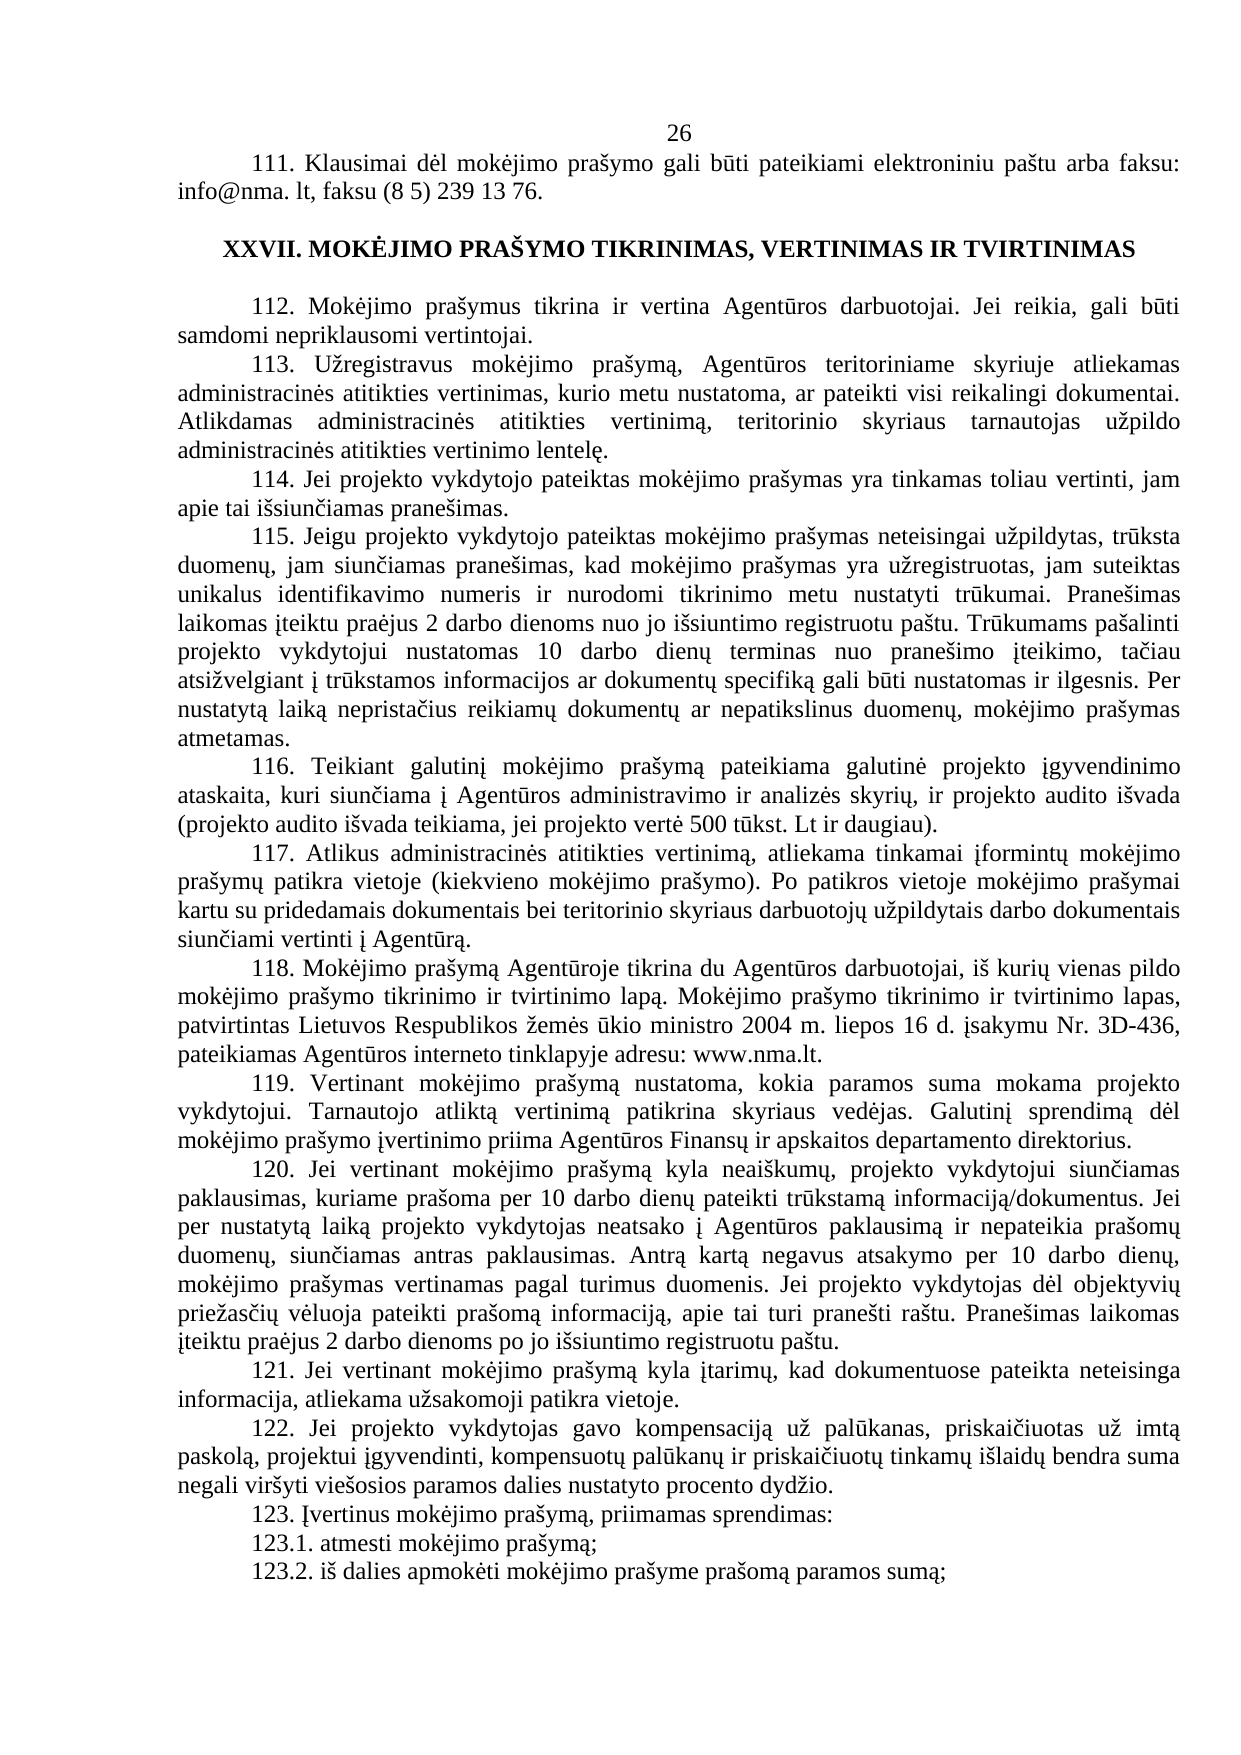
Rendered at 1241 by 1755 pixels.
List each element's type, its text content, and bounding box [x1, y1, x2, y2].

text 112. Mokėjimo prašymus tikrina ir vertina Agentūros darbuotojai. Jei reikia, gali būti samdomi nepriklausomi vertintojai. [177, 291, 1181, 349]
text 123. Įvertinus mokėjimo prašymą, priimamas sprendimas: [177, 1499, 1181, 1528]
text 117. Atlikus administracinės atitikties vertinimą, atliekama tinkamai įformintų mokėjimo prašymų patikra vietoje (kiekvieno mokėjimo prašymo). Po patikros vietoje mokėjimo prašymai kartu su pridedamais dokumentais bei teritorinio skyriaus darbuotojų užpildytais darbo dokumentais siunčiami vertinti į Agentūrą. [177, 838, 1181, 953]
text 111. Klausimai dėl mokėjimo prašymo gali būti pateikiami elektroniniu paštu arba faksu: info@nma. lt, faksu (8 5) 239 13 76. [177, 148, 1181, 205]
text 114. Jei projekto vykdytojo pateiktas mokėjimo prašymas yra tinkamas toliau vertinti, jam apie tai išsiunčiamas pranešimas. [177, 464, 1181, 521]
text XXVII. MOKĖJIMO PRAŠYMO TIKRINIMAS, VERTINIMAS IR TVIRTINIMAS [177, 234, 1181, 263]
text 116. Teikiant galutinį mokėjimo prašymą pateikiama galutinė projekto įgyvendinimo ataskaita, kuri siunčiama į Agentūros administravimo ir analizės skyrių, ir projekto audito išvada (projekto audito išvada teikiama, jei projekto vertė 500 tūkst. Lt ir daugiau). [177, 751, 1181, 838]
text 122. Jei projekto vykdytojas gavo kompensaciją už palūkanas, priskaičiuotas už imtą paskolą, projektui įgyvendinti, kompensuotų palūkanų ir priskaičiuotų tinkamų išlaidų bendra suma negali viršyti viešosios paramos dalies nustatyto procento dydžio. [177, 1413, 1181, 1499]
text 121. Jei vertinant mokėjimo prašymą kyla įtarimų, kad dokumentuose pateikta neteisinga informacija, atliekama užsakomoji patikra vietoje. [177, 1355, 1181, 1413]
text 113. Užregistravus mokėjimo prašymą, Agentūros teritoriniame skyriuje atliekamas administracinės atitikties vertinimas, kurio metu nustatoma, ar pateikti visi reikalingi dokumentai. Atlikdamas administracinės atitikties vertinimą, teritorinio skyriaus tarnautojas užpildo administracinės atitikties vertinimo lentelę. [177, 349, 1181, 464]
text 115. Jeigu projekto vykdytojo pateiktas mokėjimo prašymas neteisingai užpildytas, trūksta duomenų, jam siunčiamas pranešimas, kad mokėjimo prašymas yra užregistruotas, jam suteiktas unikalus identifikavimo numeris ir nurodomi tikrinimo metu nustatyti trūkumai. Pranešimas laikomas įteiktu praėjus 2 darbo dienoms nuo jo išsiuntimo registruotu paštu. Trūkumams pašalinti projekto vykdytojui nustatomas 10 darbo dienų terminas nuo pranešimo įteikimo, tačiau atsižvelgiant į trūkstamos informacijos ar dokumentų specifiką gali būti nustatomas ir ilgesnis. Per nustatytą laiką nepristačius reikiamų dokumentų ar nepatikslinus duomenų, mokėjimo prašymas atmetamas. [177, 521, 1181, 751]
text 123.1. atmesti mokėjimo prašymą; [177, 1528, 1181, 1556]
text 120. Jei vertinant mokėjimo prašymą kyla neaiškumų, projekto vykdytojui siunčiamas paklausimas, kuriame prašoma per 10 darbo dienų pateikti trūkstamą informaciją/dokumentus. Jei per nustatytą laiką projekto vykdytojas neatsako į Agentūros paklausimą ir nepateikia prašomų duomenų, siunčiamas antras paklausimas. Antrą kartą negavus atsakymo per 10 darbo dienų, mokėjimo prašymas vertinamas pagal turimus duomenis. Jei projekto vykdytojas dėl objektyvių priežasčių vėluoja pateikti prašomą informaciją, apie tai turi pranešti raštu. Pranešimas laikomas įteiktu praėjus 2 darbo dienoms po jo išsiuntimo registruotu paštu. [177, 1154, 1181, 1355]
text 118. Mokėjimo prašymą Agentūroje tikrina du Agentūros darbuotojai, iš kurių vienas pildo mokėjimo prašymo tikrinimo ir tvirtinimo lapą. Mokėjimo prašymo tikrinimo ir tvirtinimo lapas, patvirtintas Lietuvos Respublikos žemės ūkio ministro 2004 m. liepos 16 d. įsakymu Nr. 3D-436, pateikiamas Agentūros interneto tinklapyje adresu: www.nma.lt. [177, 953, 1181, 1068]
text 123.2. iš dalies apmokėti mokėjimo prašyme prašomą paramos sumą; [177, 1556, 1181, 1585]
text 119. Vertinant mokėjimo prašymą nustatoma, kokia paramos suma mokama projekto vykdytojui. Tarnautojo atliktą vertinimą patikrina skyriaus vedėjas. Galutinį sprendimą dėl mokėjimo prašymo įvertinimo priima Agentūros Finansų ir apskaitos departamento direktorius. [177, 1068, 1181, 1154]
